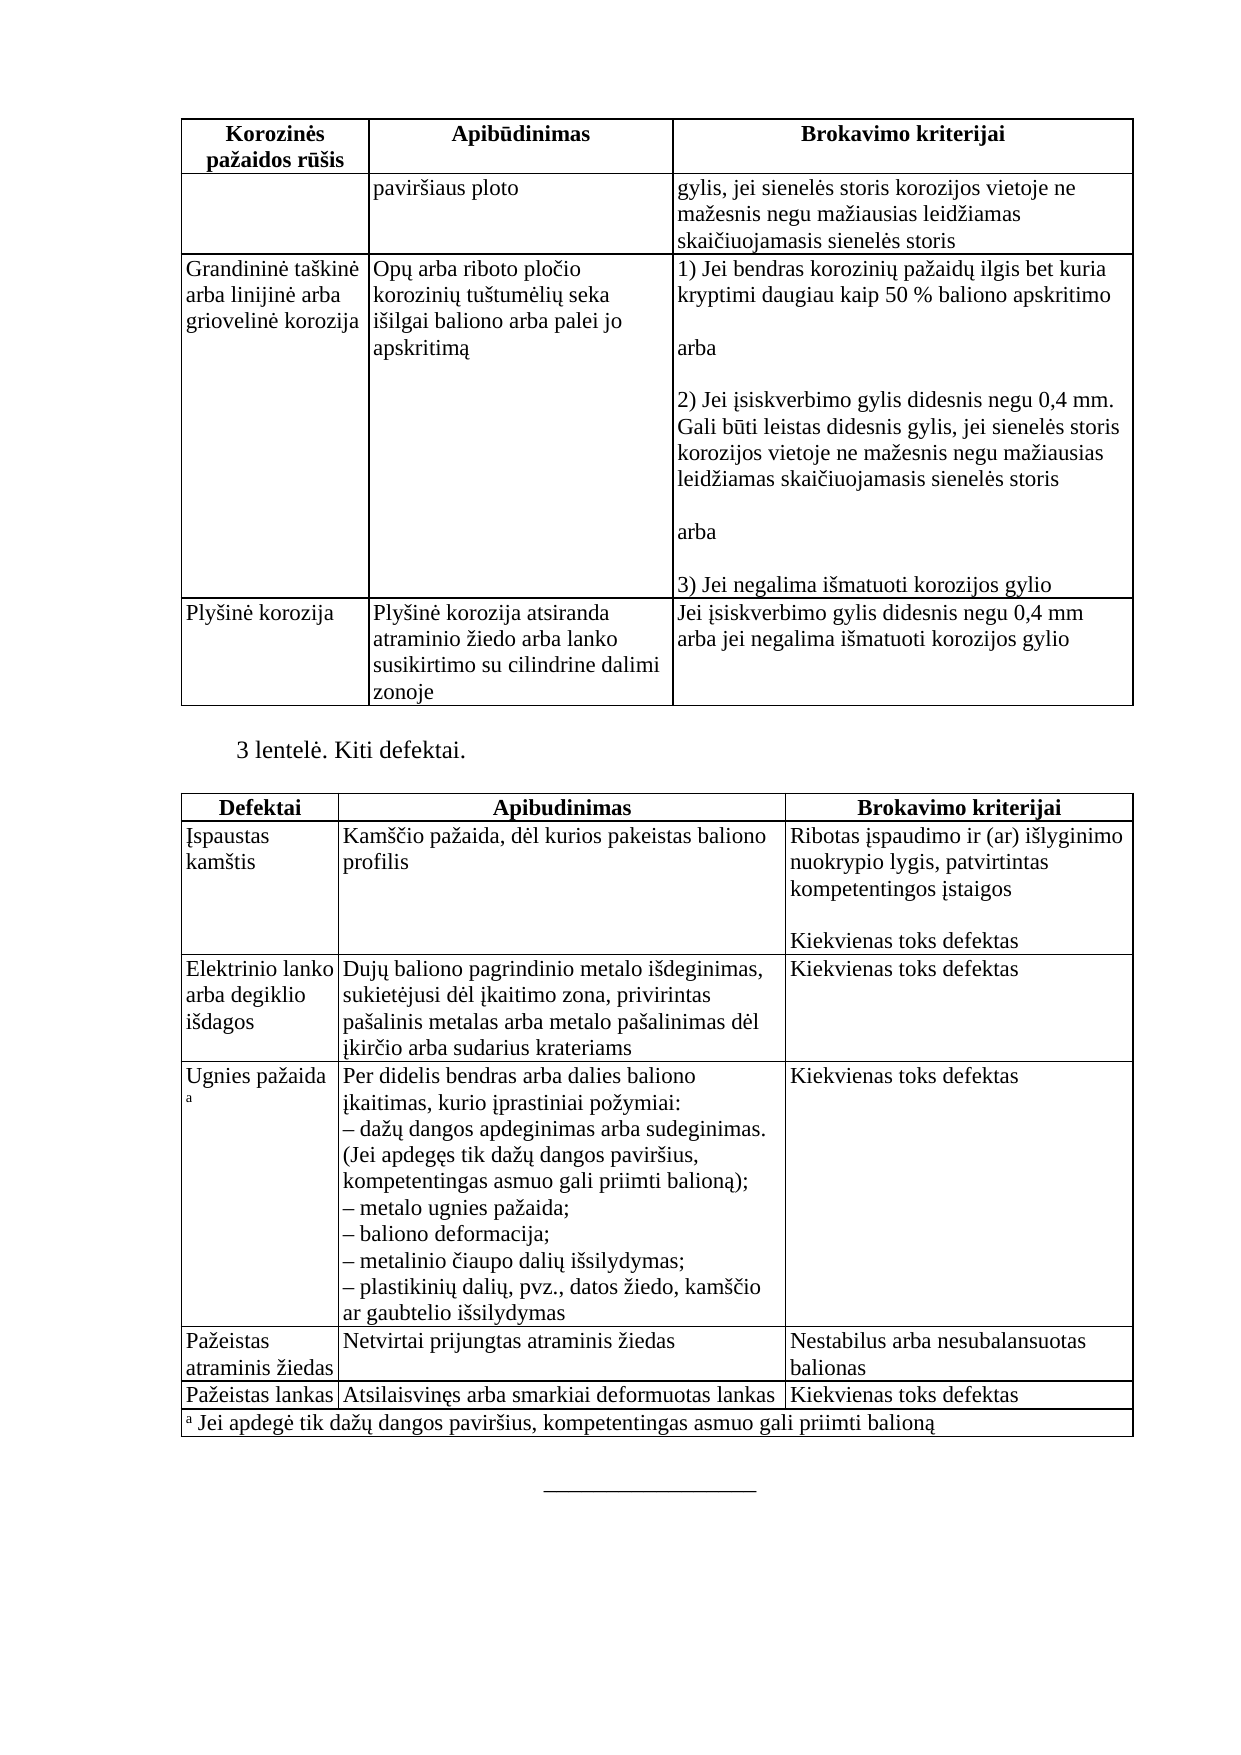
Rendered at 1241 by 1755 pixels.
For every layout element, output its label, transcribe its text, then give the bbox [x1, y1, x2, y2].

table_cell a Jei apdegė tik dažų dangos paviršius, kompetentingas asmuo gali priimti balioną [182, 1410, 1132, 1436]
table_cell Plyšinė korozija atsiranda atraminio žiedo arba lanko susikirtimo su cilindrine dalimi zonoje [370, 599, 672, 704]
table_cell Ugnies pažaida a [182, 1062, 338, 1326]
table_cell Netvirtai prijungtas atraminis žiedas [339, 1327, 785, 1380]
table_cell Atsilaisvinęs arba smarkiai deformuotas lankas [339, 1382, 785, 1408]
table_cell Jei įsiskverbimo gylis didesnis negu 0,4 mm arba jei negalima išmatuoti korozijos gylio [674, 599, 1132, 704]
table_cell Nestabilus arba nesubalansuotas balionas [786, 1327, 1132, 1380]
table_cell Kiekvienas toks defektas [786, 955, 1132, 1061]
text 3 lentelė. Kiti defektai. [177, 735, 1122, 764]
table_cell [182, 174, 368, 253]
table_cell Įspaustas kamštis [182, 822, 338, 954]
table_cell Plyšinė korozija [182, 599, 368, 704]
table_cell Kamščio pažaida, dėl kurios pakeistas baliono profilis [339, 822, 785, 954]
table_cell Per didelis bendras arba dalies baliono įkaitimas, kurio įprastiniai požymiai: – dažų dangos apdeginimas arba sudeginimas. (Jei apdegęs tik dažų dangos paviršius, kompetentingas asmuo gali priimti balioną); – metalo ugnies pažaida; – baliono deformacija; – metalinio čiaupo dalių išsilydymas; – plastikinių dalių, pvz., datos žiedo, kamščio ar gaubtelio išsilydymas [339, 1062, 785, 1326]
table_header Brokavimo kriterijai [786, 794, 1132, 820]
table_cell Kiekvienas toks defektas [786, 1382, 1132, 1408]
table_cell Elektrinio lanko arba degiklio išdagos [182, 955, 338, 1061]
table_cell Ribotas įspaudimo ir (ar) išlyginimo nuokrypio lygis, patvirtintas kompetentingos įstaigos Kiekvienas toks defektas [786, 822, 1132, 954]
table_cell Kiekvienas toks defektas [786, 1062, 1132, 1326]
table_header Apibudinimas [339, 794, 785, 820]
table_header Korozinės pažaidos rūšis [182, 120, 368, 172]
table_header Brokavimo kriterijai [674, 120, 1132, 172]
table_header Defektai [182, 794, 338, 820]
table_header Apibūdinimas [370, 120, 672, 172]
table_cell gylis, jei sienelės storis korozijos vietoje ne mažesnis negu mažiausias leidžiamas skaičiuojamasis sienelės storis [674, 174, 1132, 253]
table_cell 1) Jei bendras korozinių pažaidų ilgis bet kuria kryptimi daugiau kaip 50 % baliono apskritimo arba 2) Jei įsiskverbimo gylis didesnis negu 0,4 mm. Gali būti leistas didesnis gylis, jei sienelės storis korozijos vietoje ne mažesnis negu mažiausias leidžiamas skaičiuojamasis sienelės storis arba 3) Jei negalima išmatuoti korozijos gylio [674, 255, 1132, 597]
text _________________ [177, 1466, 1122, 1495]
table_cell Pažeistas lankas [182, 1382, 338, 1408]
table_cell Grandininė taškinė arba linijinė arba griovelinė korozija [182, 255, 368, 597]
table_cell paviršiaus ploto [370, 174, 672, 253]
table_cell Dujų baliono pagrindinio metalo išdeginimas, sukietėjusi dėl įkaitimo zona, privirintas pašalinis metalas arba metalo pašalinimas dėl įkirčio arba sudarius krateriams [339, 955, 785, 1061]
table_cell Opų arba riboto pločio korozinių tuštumėlių seka išilgai baliono arba palei jo apskritimą [370, 255, 672, 597]
table_cell Pažeistas atraminis žiedas [182, 1327, 338, 1380]
